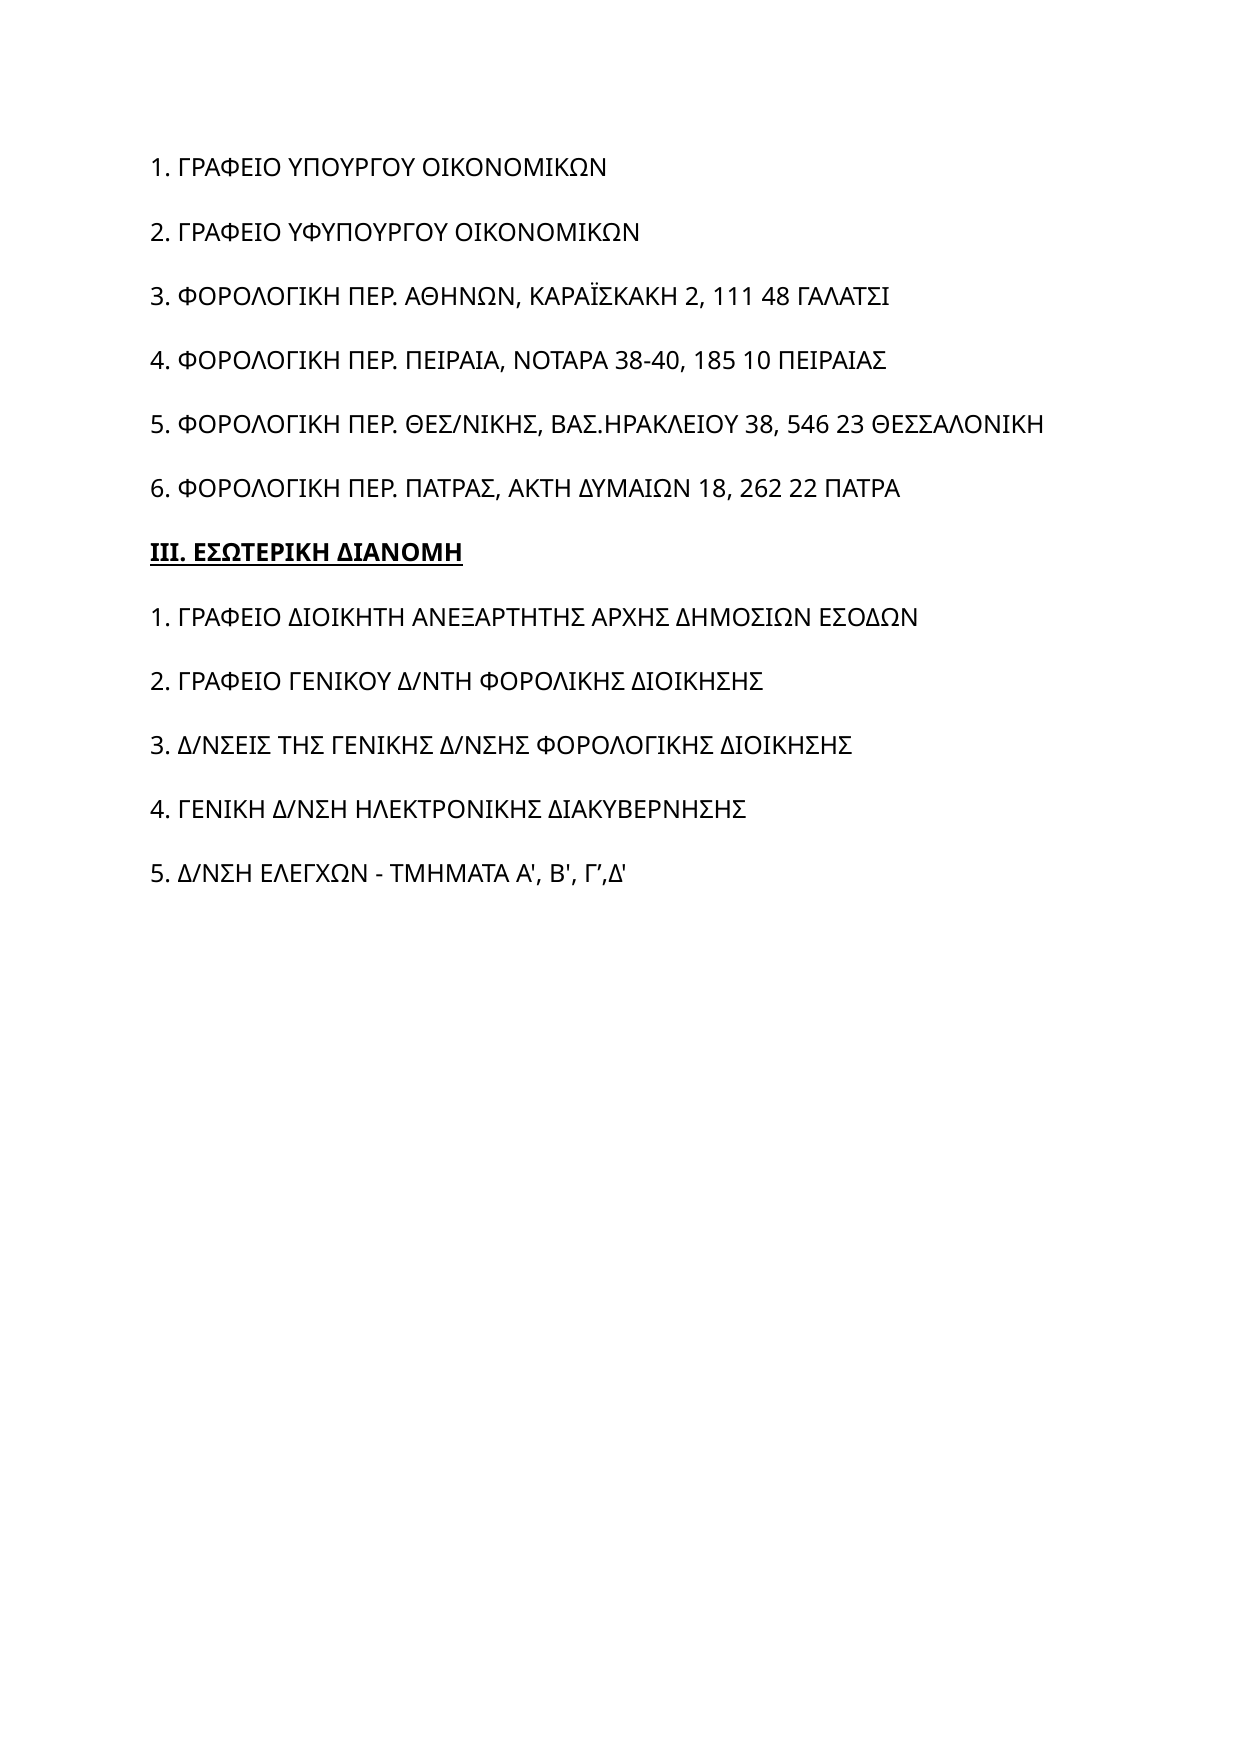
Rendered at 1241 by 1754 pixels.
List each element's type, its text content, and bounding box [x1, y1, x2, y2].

text 3. ΦΟΡΟΛΟΓΙΚΗ ΠΕΡ. ΑΘΗΝΩΝ, ΚΑΡΑΪΣΚΑΚΗ 2, 111 48 ΓΑΛΑΤΣΙ [150, 278, 1090, 312]
text ΙΙΙ. ΕΣΩΤΕΡΙΚΗ ΔΙΑΝΟΜΗ [150, 535, 1090, 569]
text 4. ΦΟΡΟΛΟΓΙΚΗ ΠΕΡ. ΠΕΙΡΑΙΑ, ΝΟΤΑΡΑ 38-40, 185 10 ΠΕΙΡΑΙΑΣ [150, 342, 1090, 377]
text 3. Δ/ΝΣΕΙΣ ΤΗΣ ΓΕΝΙΚΗΣ Δ/ΝΣΗΣ ΦΟΡΟΛΟΓΙΚΗΣ ΔΙΟΙΚΗΣΗΣ [150, 727, 1090, 762]
text 2. ΓΡΑΦΕΙΟ ΥΦΥΠΟΥΡΓΟΥ ΟΙΚΟΝΟΜΙΚΩΝ [150, 214, 1090, 248]
text 5. ΦΟΡΟΛΟΓΙΚΗ ΠΕΡ. ΘΕΣ/ΝΙΚΗΣ, ΒΑΣ.ΗΡΑΚΛΕΙΟΥ 38, 546 23 ΘΕΣΣΑΛΟΝΙΚΗ [150, 407, 1090, 441]
text 1. ΓΡΑΦΕΙΟ ΔΙΟΙΚΗΤΗ ΑΝΕΞΑΡΤΗΤΗΣ ΑΡΧΗΣ ΔΗΜΟΣΙΩΝ ΕΣΟΔΩΝ [150, 599, 1090, 633]
text 4. ΓΕΝΙΚΗ Δ/ΝΣΗ ΗΛΕΚΤΡΟΝΙΚΗΣ ΔΙΑΚΥΒΕΡΝΗΣΗΣ [150, 792, 1090, 826]
text 1. ΓΡΑΦΕΙΟ ΥΠΟΥΡΓΟΥ ΟΙΚΟΝΟΜΙΚΩΝ [150, 150, 1090, 184]
text 2. ΓΡΑΦΕΙΟ ΓΕΝΙΚΟΥ Δ/ΝΤΗ ΦΟΡΟΛΙΚΗΣ ΔΙΟΙΚΗΣΗΣ [150, 663, 1090, 697]
text 6. ΦΟΡΟΛΟΓΙΚΗ ΠΕΡ. ΠΑΤΡΑΣ, ΑΚΤΗ ΔΥΜΑΙΩΝ 18, 262 22 ΠΑΤΡΑ [150, 471, 1090, 505]
text 5. Δ/ΝΣΗ ΕΛΕΓΧΩΝ - ΤΜΗΜΑΤΑ Α', Β', Γ’,Δ' [150, 856, 1090, 890]
